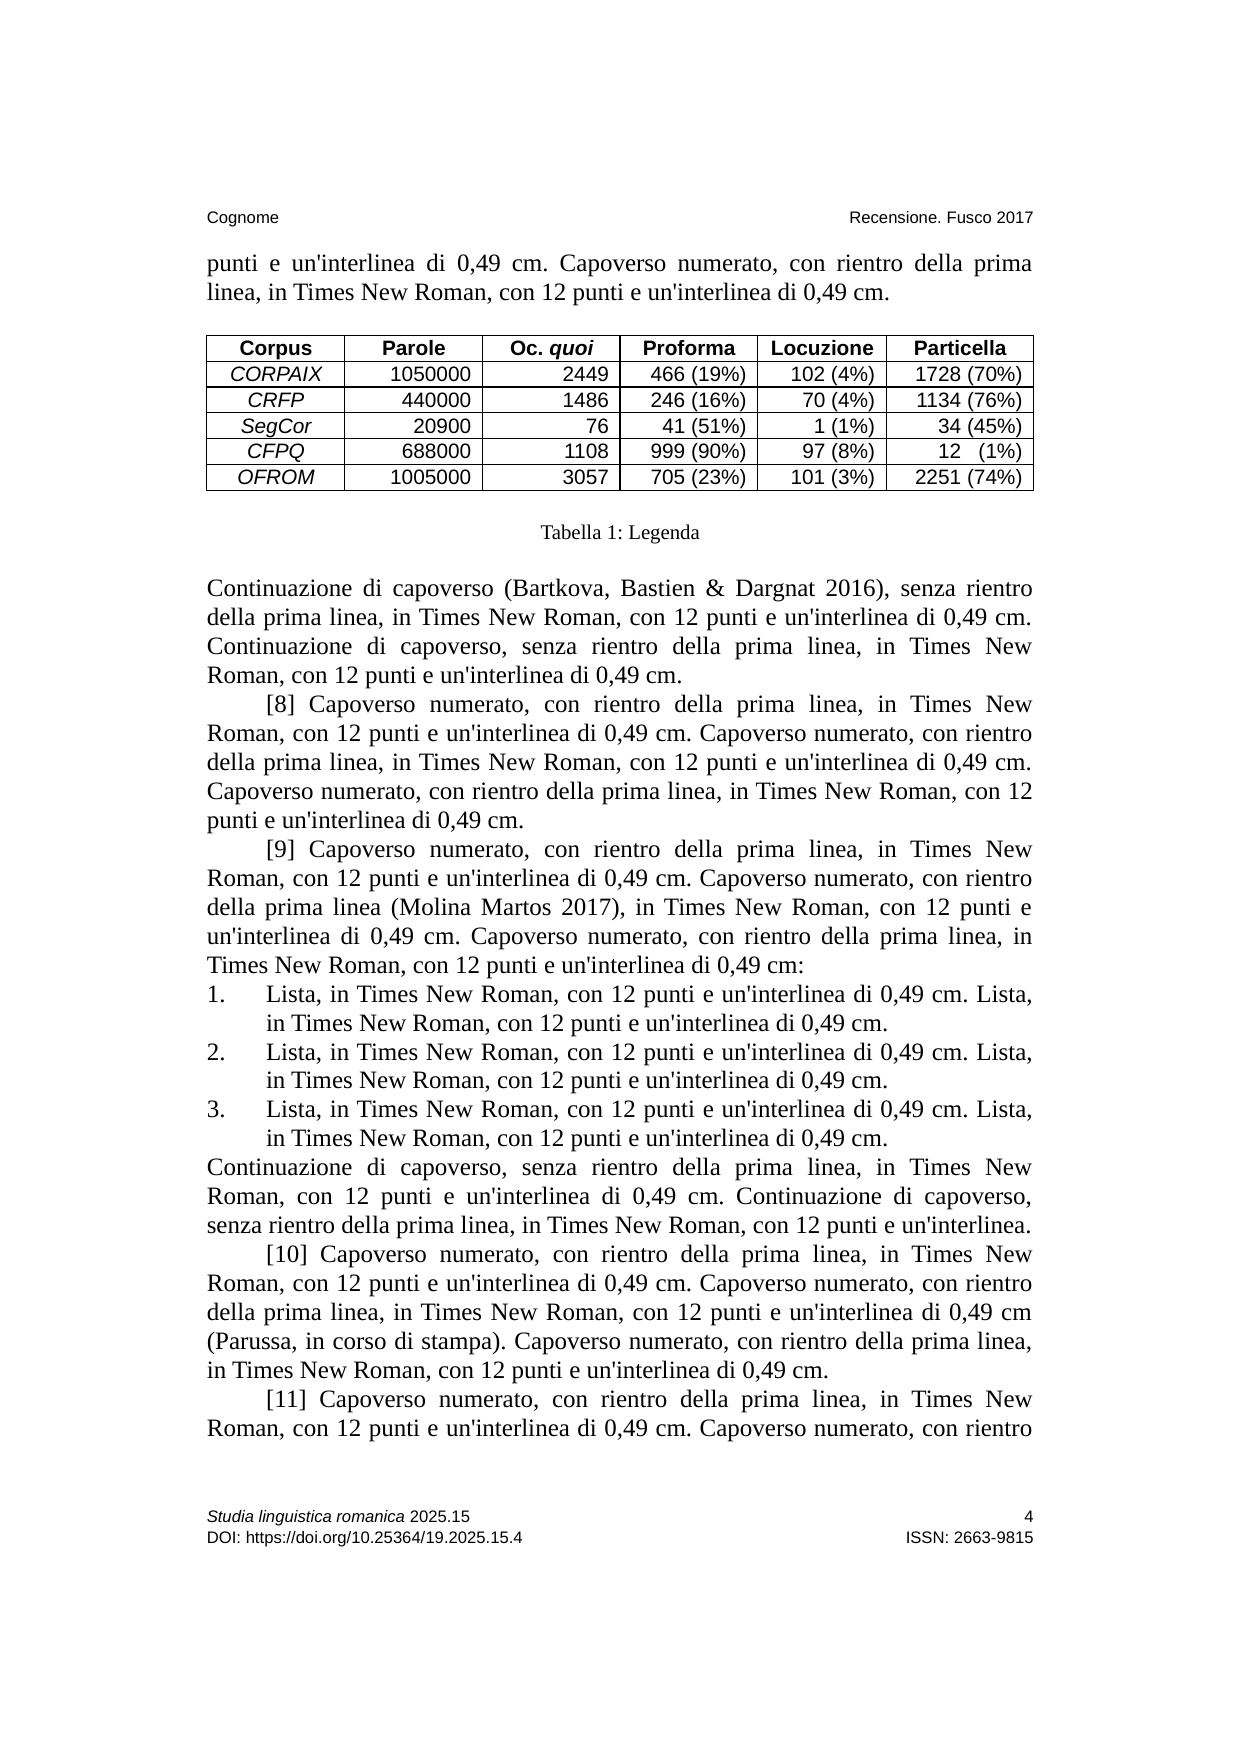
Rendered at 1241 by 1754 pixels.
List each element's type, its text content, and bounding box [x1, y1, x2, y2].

table_cell CRFP [207, 388, 344, 412]
table_cell 466 (19%) [621, 362, 757, 386]
table_cell 1050000 [345, 362, 482, 386]
table_cell 2251 (74%) [887, 465, 1033, 490]
table_cell 1728 (70%) [887, 362, 1033, 386]
table_cell SegCor [207, 413, 344, 438]
table_cell 440000 [345, 388, 482, 412]
table_header Proforma [621, 336, 757, 361]
text [8] Capoverso numerato, con rientro della prima linea, in Times New Roman, con 12 punti e un'interlinea di 0,49 cm. Capoverso numerato, con rientro della prima linea, in Times New Roman, con 12 punti e un'interlinea di 0,49 cm. Capoverso numerato, con rientro della prima linea, in Times New Roman, con 12 punti e un'interlinea di 0,49 cm. [207, 689, 1033, 834]
table_cell 34 (45%) [887, 413, 1033, 438]
table_cell 1134 (76%) [887, 388, 1033, 412]
table_cell 102 (4%) [758, 362, 886, 386]
list 3. Lista, in Times New Roman, con 12 punti e un'interlinea di 0,49 cm. Lista, in Times New Roman, con 12 punti e un'interlinea di 0,49 cm. [207, 1095, 1033, 1153]
table_header Corpus [207, 336, 344, 361]
text punti e un'interlinea di 0,49 cm. Capoverso numerato, con rientro della prima linea, in Times New Roman, con 12 punti e un'interlinea di 0,49 cm. [207, 248, 1033, 306]
text Continuazione di capoverso (Bartkova, Bastien & Dargnat 2016), senza rientro della prima linea, in Times New Roman, con 12 punti e un'interlinea di 0,49 cm. Continuazione di capoverso, senza rientro della prima linea, in Times New Roman, con 12 punti e un'interlinea di 0,49 cm. [207, 573, 1033, 689]
table_cell 97 (8%) [758, 439, 886, 464]
table_cell 2449 [483, 362, 619, 386]
table_header Locuzione [758, 336, 886, 361]
table_cell 41 (51%) [621, 413, 757, 438]
table_cell 705 (23%) [621, 465, 757, 490]
table_cell 1005000 [345, 465, 482, 490]
table_cell 1486 [483, 388, 619, 412]
text [10] Capoverso numerato, con rientro della prima linea, in Times New Roman, con 12 punti e un'interlinea di 0,49 cm. Capoverso numerato, con rientro della prima linea, in Times New Roman, con 12 punti e un'interlinea di 0,49 cm (Parussa, in corso di stampa). Capoverso numerato, con rientro della prima linea, in Times New Roman, con 12 punti e un'interlinea di 0,49 cm. [207, 1239, 1033, 1384]
table_header Oc. quoi [483, 336, 619, 361]
table_cell 20900 [345, 413, 482, 438]
table_cell 12 (1%) [887, 439, 1033, 464]
list 2. Lista, in Times New Roman, con 12 punti e un'interlinea di 0,49 cm. Lista, in Times New Roman, con 12 punti e un'interlinea di 0,49 cm. [207, 1037, 1033, 1095]
table_cell 1108 [483, 439, 619, 464]
text Continuazione di capoverso, senza rientro della prima linea, in Times New Roman, con 12 punti e un'interlinea di 0,49 cm. Continuazione di capoverso, senza rientro della prima linea, in Times New Roman, con 12 punti e un'interlinea. [207, 1153, 1033, 1239]
table_cell CORPAIX [207, 362, 344, 386]
table_cell 101 (3%) [758, 465, 886, 490]
table_cell 70 (4%) [758, 388, 886, 412]
table_cell 76 [483, 413, 619, 438]
table_cell OFROM [207, 465, 344, 490]
table_cell 999 (90%) [621, 439, 757, 464]
table_header Particella [887, 336, 1033, 361]
table_cell 688000 [345, 439, 482, 464]
table_cell 3057 [483, 465, 619, 490]
list 1. Lista, in Times New Roman, con 12 punti e un'interlinea di 0,49 cm. Lista, in Times New Roman, con 12 punti e un'interlinea di 0,49 cm. [207, 979, 1033, 1037]
table_header Parole [345, 336, 482, 361]
table_cell 246 (16%) [621, 388, 757, 412]
text [11] Capoverso numerato, con rientro della prima linea, in Times New Roman, con 12 punti e un'interlinea di 0,49 cm. Capoverso numerato, con rientro [207, 1384, 1033, 1442]
text Tabella 1: Legenda [207, 520, 1033, 544]
table_cell 1 (1%) [758, 413, 886, 438]
text [9] Capoverso numerato, con rientro della prima linea, in Times New Roman, con 12 punti e un'interlinea di 0,49 cm. Capoverso numerato, con rientro della prima linea (Molina Martos 2017), in Times New Roman, con 12 punti e un'interlinea di 0,49 cm. Capoverso numerato, con rientro della prima linea, in Times New Roman, con 12 punti e un'interlinea di 0,49 cm: [207, 834, 1033, 979]
table_cell CFPQ [207, 439, 344, 464]
